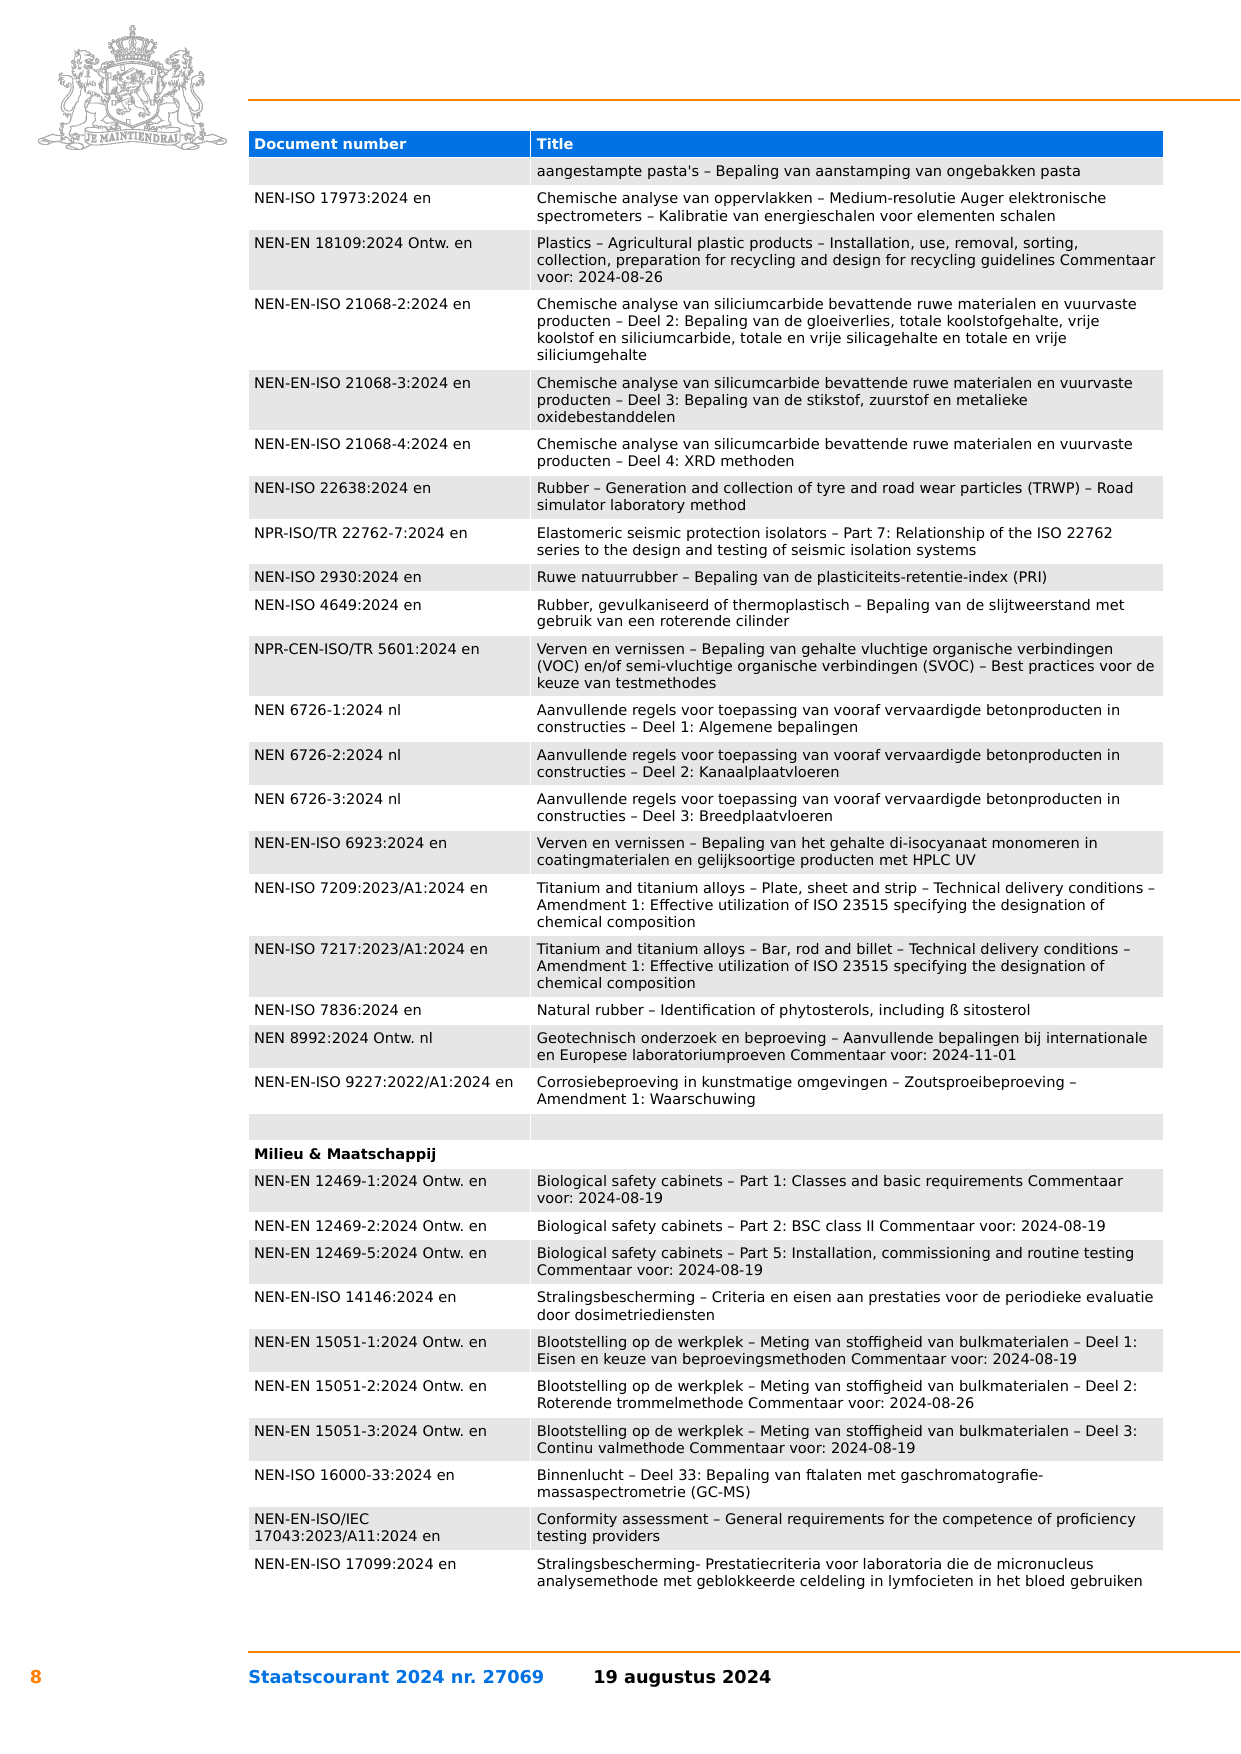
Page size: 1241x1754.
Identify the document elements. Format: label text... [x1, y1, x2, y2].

table_cell [249, 1114, 530, 1140]
table_cell Geotechnisch onderzoek en beproeving – Aanvullende bepalingen bij internationale en Europese laboratoriumproeven Commentaar voor: 2024-11-01 [531, 1025, 1163, 1068]
table_cell NEN-ISO 7209:2023/A1:2024 en [249, 875, 530, 935]
table_cell Elastomeric seismic protection isolators – Part 7: Relationship of the ISO 22762 series to the design and testing of seismic isolation systems [531, 520, 1163, 563]
table_header Document number [249, 131, 530, 157]
table_cell NEN-EN 12469-2:2024 Ontw. en [249, 1213, 530, 1239]
table_cell NEN-ISO 7836:2024 en [249, 998, 530, 1024]
table_cell NEN-EN 15051-2:2024 Ontw. en [249, 1374, 530, 1417]
table_cell Chemische analyse van siliciumcarbide bevattende ruwe materialen en vuurvaste producten – Deel 2: Bepaling van de gloeiverlies, totale koolstofgehalte, vrije koolstof en siliciumcarbide, totale en vrije silicagehalte en totale en vrije siliciumgehalte [531, 291, 1163, 369]
table_cell Corrosiebeproeving in kunstmatige omgevingen – Zoutsproeibeproeving – Amendment 1: Waarschuwing [531, 1069, 1163, 1113]
table_cell Blootstelling op de werkplek – Meting van stoffigheid van bulkmaterialen – Deel 1: Eisen en keuze van beproevingsmethoden Commentaar voor: 2024-08-19 [531, 1329, 1163, 1372]
table_cell NEN-EN-ISO 21068-3:2024 en [249, 370, 530, 430]
table_cell Chemische analyse van silicumcarbide bevattende ruwe materialen en vuurvaste producten – Deel 4: XRD methoden [531, 431, 1163, 474]
table_cell NEN-EN-ISO/IEC 17043:2023/A11:2024 en [249, 1507, 530, 1550]
table_cell [249, 158, 530, 185]
table_cell Biological safety cabinets – Part 2: BSC class II Commentaar voor: 2024-08-19 [531, 1213, 1163, 1239]
table_cell Titanium and titanium alloys – Plate, sheet and strip – Technical delivery conditions – Amendment 1: Effective utilization of ISO 23515 specifying the designation of chemical composition [531, 875, 1163, 935]
table_cell aangestampte pasta's – Bepaling van aanstamping van ongebakken pasta [531, 158, 1163, 185]
table_cell Chemische analyse van oppervlakken – Medium-resolutie Auger elektronische spectrometers – Kalibratie van energieschalen voor elementen schalen [531, 186, 1163, 229]
table_cell Binnenlucht – Deel 33: Bepaling van ftalaten met gaschromatografie-massaspectrometrie (GC-MS) [531, 1462, 1163, 1506]
table_cell [531, 1141, 1163, 1167]
table_cell Chemische analyse van silicumcarbide bevattende ruwe materialen en vuurvaste producten – Deel 3: Bepaling van de stikstof, zuurstof en metalieke oxidebestanddelen [531, 370, 1163, 430]
table_cell NPR-CEN-ISO/TR 5601:2024 en [249, 636, 530, 696]
table_cell Biological safety cabinets – Part 1: Classes and basic requirements Commentaar voor: 2024-08-19 [531, 1169, 1163, 1212]
table_cell Stralingsbescherming- Prestatiecriteria voor laboratoria die de micronucleus analysemethode met geblokkeerde celdeling in lymfocieten in het bloed gebruiken [531, 1551, 1163, 1594]
table_cell Verven en vernissen – Bepaling van het gehalte di-isocyanaat monomeren in coatingmaterialen en gelijksoortige producten met HPLC UV [531, 831, 1163, 874]
table_cell NEN-ISO 7217:2023/A1:2024 en [249, 936, 530, 997]
table_cell NEN-EN-ISO 14146:2024 en [249, 1285, 530, 1328]
table_cell NEN-ISO 4649:2024 en [249, 592, 530, 635]
table_cell NEN-EN 18109:2024 Ontw. en [249, 230, 530, 290]
table_cell NEN-ISO 2930:2024 en [249, 564, 530, 591]
table_cell Aanvullende regels voor toepassing van vooraf vervaardigde betonproducten in constructies – Deel 2: Kanaalplaatvloeren [531, 742, 1163, 785]
table_cell NEN-ISO 22638:2024 en [249, 476, 530, 519]
table_cell Biological safety cabinets – Part 5: Installation, commissioning and routine testing Commentaar voor: 2024-08-19 [531, 1240, 1163, 1284]
table_cell NEN-EN 12469-5:2024 Ontw. en [249, 1240, 530, 1284]
table_cell Aanvullende regels voor toepassing van vooraf vervaardigde betonproducten in constructies – Deel 1: Algemene bepalingen [531, 698, 1163, 741]
table_cell Plastics – Agricultural plastic products – Installation, use, removal, sorting, collection, preparation for recycling and design for recycling guidelines Commentaar voor: 2024-08-26 [531, 230, 1163, 290]
table_cell Verven en vernissen – Bepaling van gehalte vluchtige organische verbindingen (VOC) en/of semi-vluchtige organische verbindingen (SVOC) – Best practices voor de keuze van testmethodes [531, 636, 1163, 696]
picture [38, 25, 227, 150]
table_cell Stralingsbescherming – Criteria en eisen aan prestaties voor de periodieke evaluatie door dosimetriediensten [531, 1285, 1163, 1328]
table_cell Blootstelling op de werkplek – Meting van stoffigheid van bulkmaterialen – Deel 3: Continu valmethode Commentaar voor: 2024-08-19 [531, 1418, 1163, 1461]
table_cell Rubber – Generation and collection of tyre and road wear particles (TRWP) – Road simulator laboratory method [531, 476, 1163, 519]
table_cell Natural rubber – Identification of phytosterols, including ß sitosterol [531, 998, 1163, 1024]
table_cell Milieu & Maatschappij [249, 1141, 530, 1167]
table_cell NEN-ISO 17973:2024 en [249, 186, 530, 229]
table_cell Conformity assessment – General requirements for the competence of proficiency testing providers [531, 1507, 1163, 1550]
table_cell NEN-EN-ISO 6923:2024 en [249, 831, 530, 874]
table_cell NPR-ISO/TR 22762-7:2024 en [249, 520, 530, 563]
table_cell NEN-EN 15051-1:2024 Ontw. en [249, 1329, 530, 1372]
table_cell NEN-EN-ISO 17099:2024 en [249, 1551, 530, 1594]
table_cell NEN-EN 15051-3:2024 Ontw. en [249, 1418, 530, 1461]
table_cell Aanvullende regels voor toepassing van vooraf vervaardigde betonproducten in constructies – Deel 3: Breedplaatvloeren [531, 786, 1163, 829]
table_cell NEN-EN 12469-1:2024 Ontw. en [249, 1169, 530, 1212]
table_cell NEN-ISO 16000-33:2024 en [249, 1462, 530, 1506]
table_cell NEN-EN-ISO 21068-4:2024 en [249, 431, 530, 474]
table_cell Ruwe natuurrubber – Bepaling van de plasticiteits-retentie-index (PRI) [531, 564, 1163, 591]
table_header Title [531, 131, 1163, 157]
table_cell NEN-EN-ISO 9227:2022/A1:2024 en [249, 1069, 530, 1113]
table_cell NEN 6726-2:2024 nl [249, 742, 530, 785]
table_cell Titanium and titanium alloys – Bar, rod and billet – Technical delivery conditions – Amendment 1: Effective utilization of ISO 23515 specifying the designation of chemical composition [531, 936, 1163, 997]
table_cell Rubber, gevulkaniseerd of thermoplastisch – Bepaling van de slijtweerstand met gebruik van een roterende cilinder [531, 592, 1163, 635]
table_cell NEN 8992:2024 Ontw. nl [249, 1025, 530, 1068]
table_cell NEN 6726-3:2024 nl [249, 786, 530, 829]
table_cell Blootstelling op de werkplek – Meting van stoffigheid van bulkmaterialen – Deel 2: Roterende trommelmethode Commentaar voor: 2024-08-26 [531, 1374, 1163, 1417]
table_cell NEN 6726-1:2024 nl [249, 698, 530, 741]
table_cell NEN-EN-ISO 21068-2:2024 en [249, 291, 530, 369]
table_cell [531, 1114, 1163, 1140]
